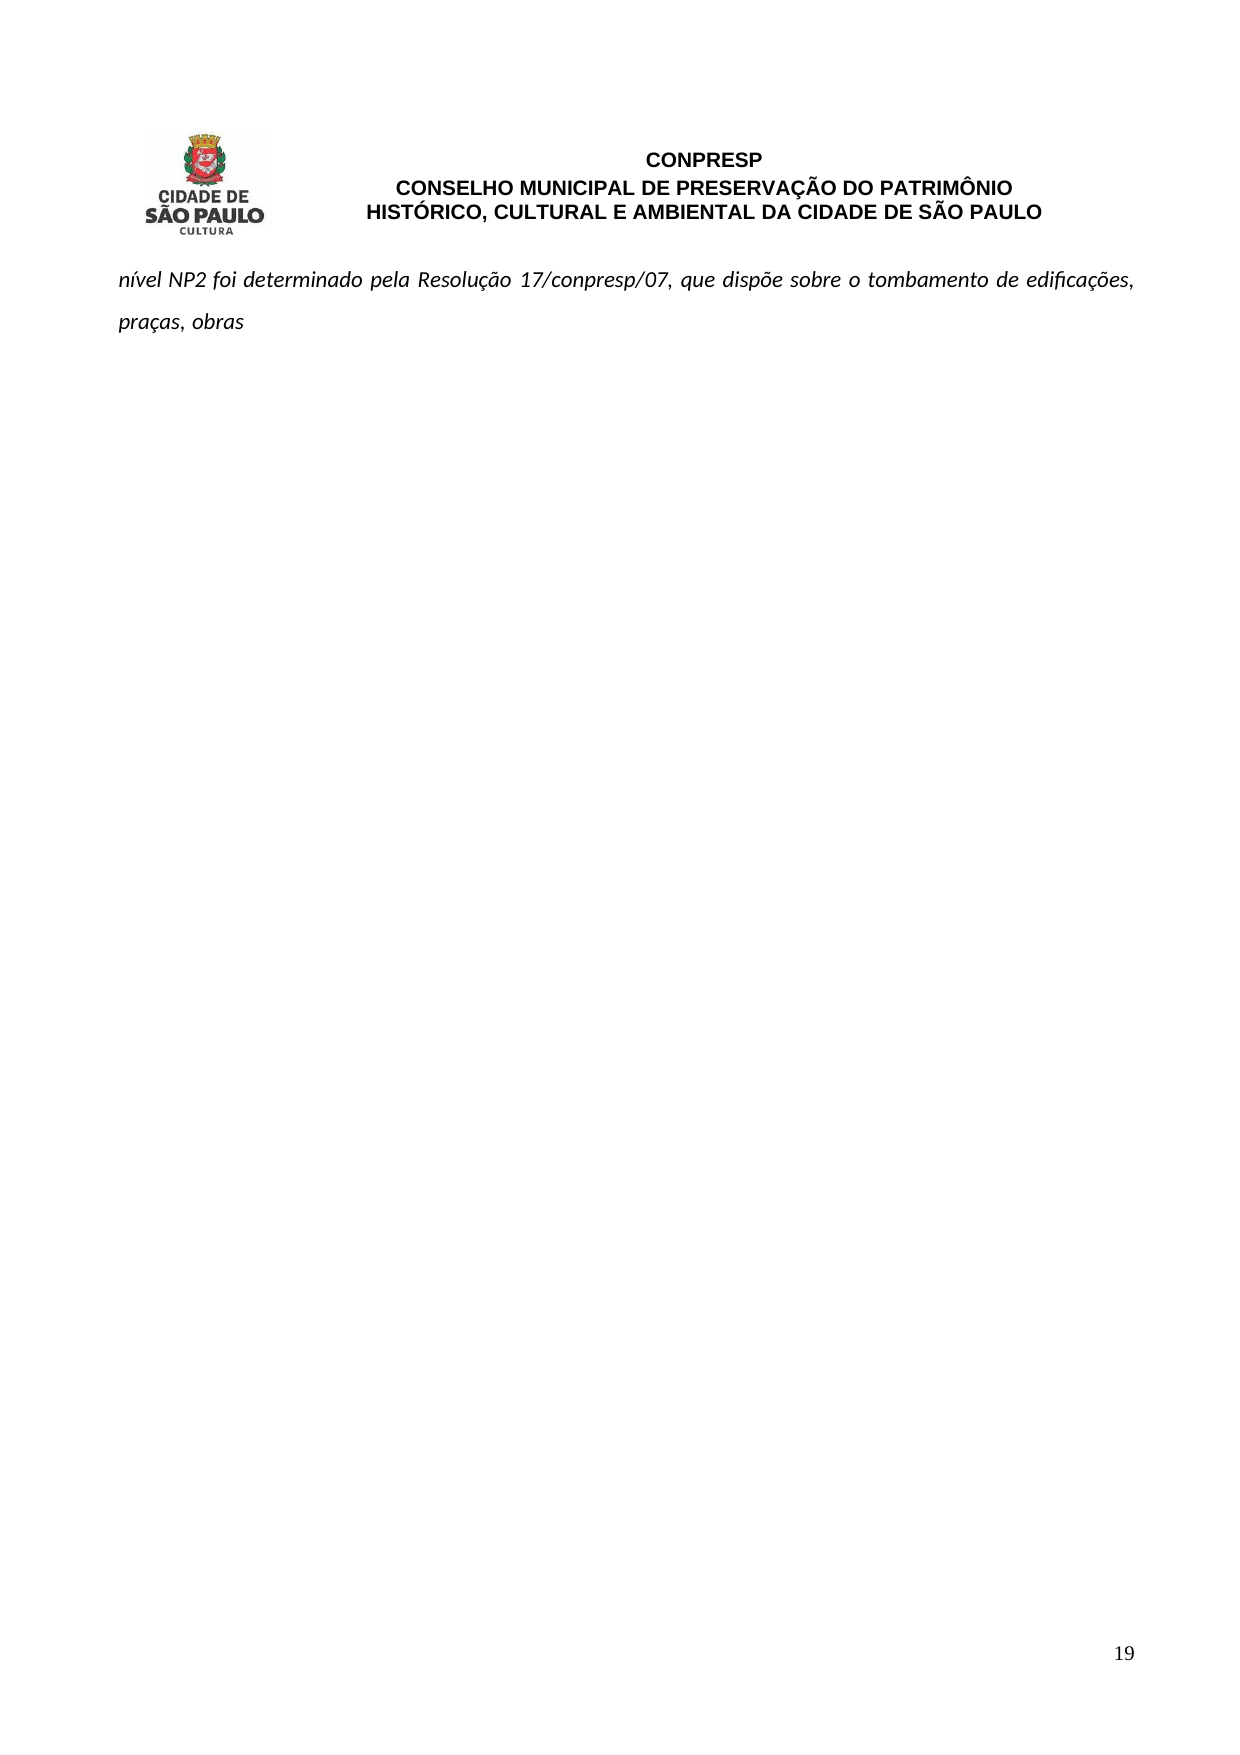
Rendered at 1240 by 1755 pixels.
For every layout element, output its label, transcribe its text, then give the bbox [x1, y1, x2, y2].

text nível NP2 foi determinado pela Resolução 17/conpresp/07, que dispõe sobre o tombamento de ediﬁcações, praças, obras [118, 265, 1135, 335]
